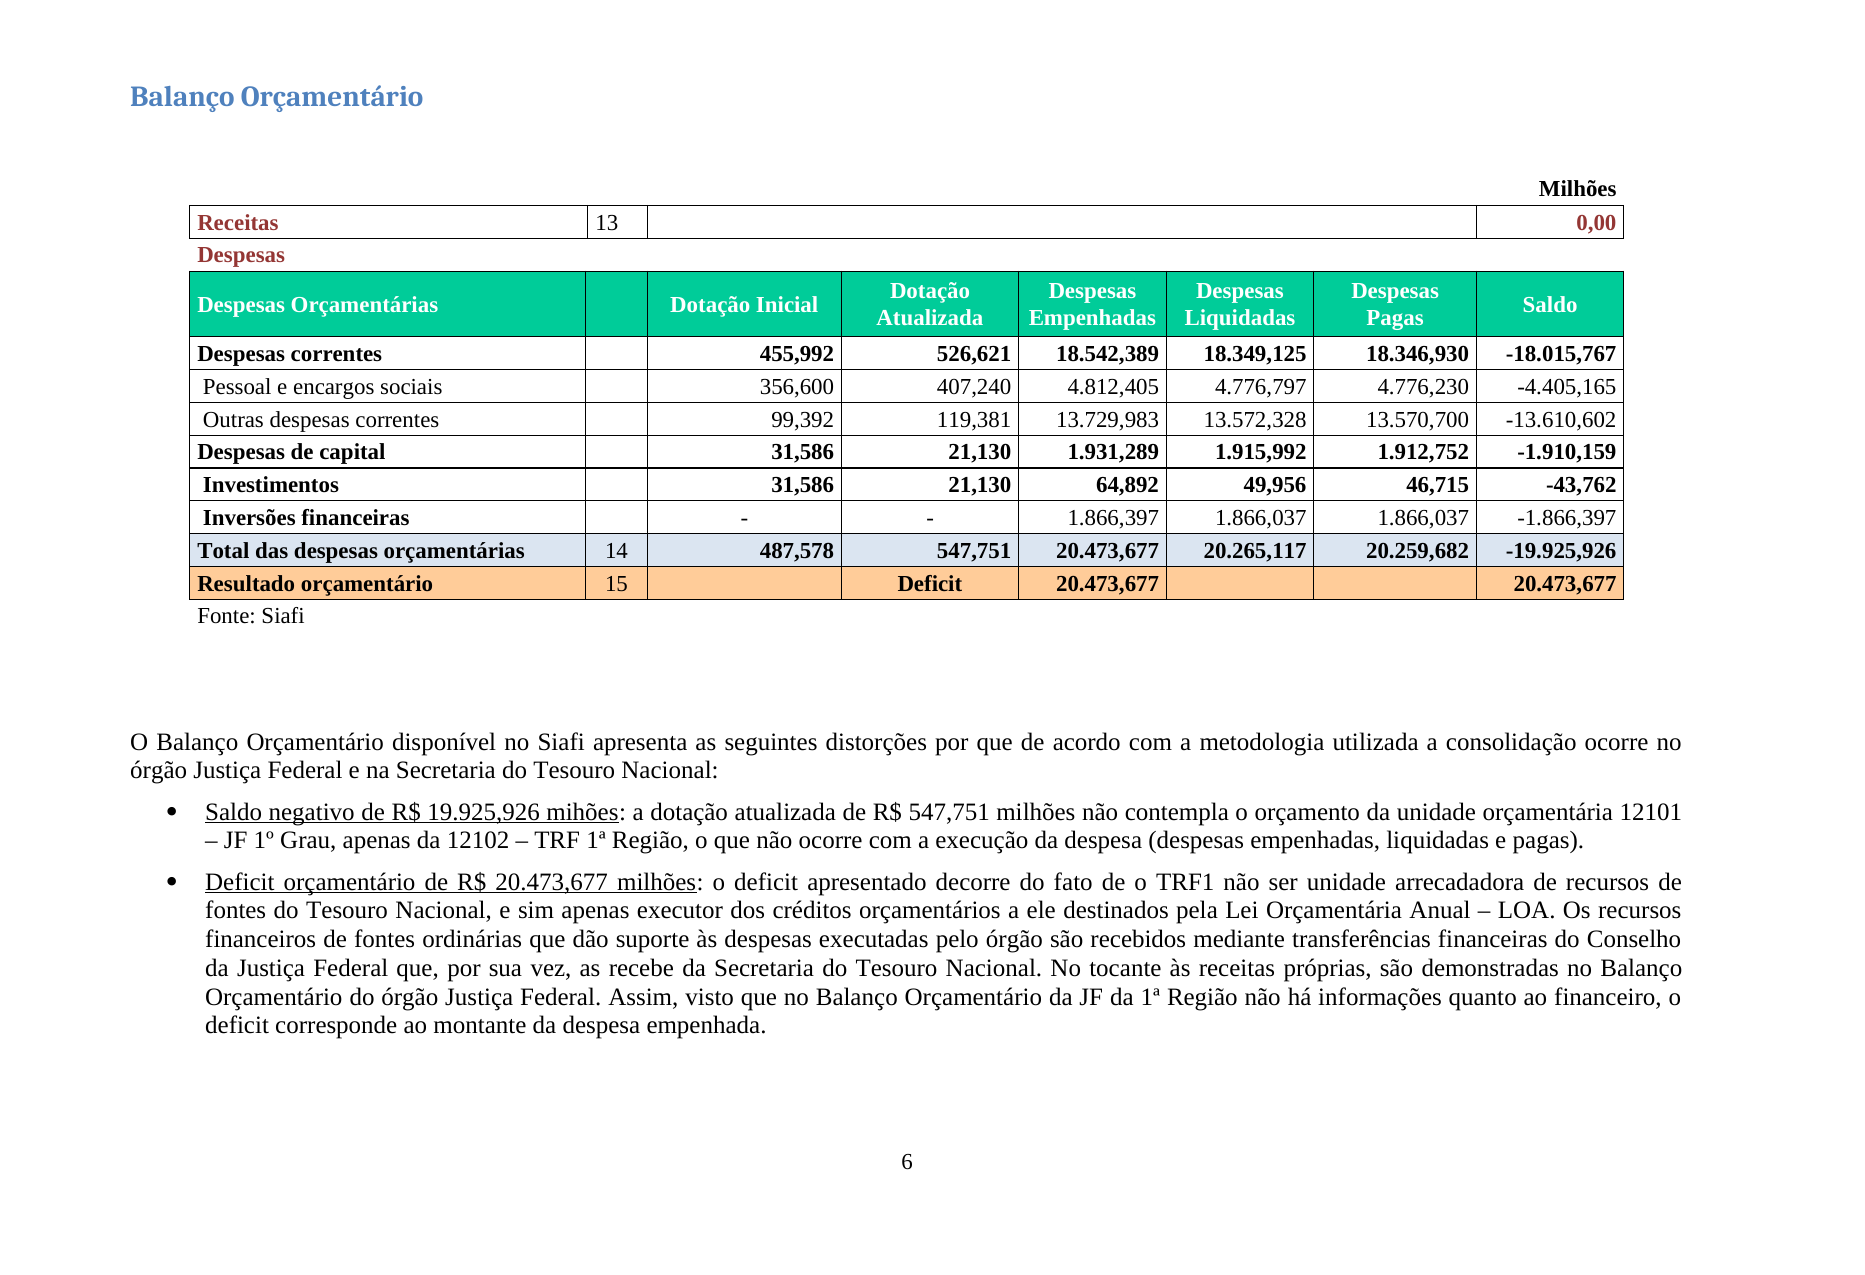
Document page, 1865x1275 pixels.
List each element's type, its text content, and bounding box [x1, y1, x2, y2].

table_cell Inversões financeiras [190, 501, 585, 533]
table_cell [648, 567, 841, 599]
table_cell 356,600 [648, 370, 841, 402]
table_cell 99,392 [648, 403, 841, 435]
table_cell 46,715 [1314, 469, 1476, 500]
table_cell 526,621 [842, 337, 1018, 369]
table_cell 18.542,389 [1019, 337, 1166, 369]
table_cell -1.866,397 [1477, 501, 1623, 533]
table_cell Investimentos [190, 469, 585, 500]
table_cell 4.776,230 [1314, 370, 1476, 402]
table_cell 1.915,992 [1167, 436, 1313, 467]
table_cell Despesas correntes [190, 337, 585, 369]
table_cell [586, 501, 647, 533]
table_cell Pessoal e encargos sociais [190, 370, 585, 402]
table_cell 13.570,700 [1314, 403, 1476, 435]
table_cell - [648, 501, 841, 533]
table_cell 13.572,328 [1167, 403, 1313, 435]
table_cell [1314, 567, 1476, 599]
table_cell Despesas Empenhadas [1019, 272, 1166, 336]
table_cell 20.473,677 [1019, 534, 1166, 566]
table_cell - [842, 501, 1018, 533]
table_cell Outras despesas correntes [190, 403, 585, 435]
table_cell Resultado orçamentário [190, 567, 585, 599]
table_cell 4.776,797 [1167, 370, 1313, 402]
table_cell Despesas Pagas [1314, 272, 1476, 336]
table_cell 49,956 [1167, 469, 1313, 500]
table_cell 21,130 [842, 469, 1018, 500]
table_cell -1.910,159 [1477, 436, 1623, 467]
table_cell 487,578 [648, 534, 841, 566]
list Deficit orçamentário de R$ 20.473,677 milhões: o deficit apresentado decorre do fato de o TRF1 não ser unidade arrecadadora de recursos de fontes do Tesouro Nacional, e sim apenas executor dos créditos orçamentários a ele destinados pela Lei Orçamentária Anual – LOA. Os recursos financeiros de fontes ordinárias que dão suporte às despesas executadas pelo órgão são recebidos mediante transferências financeiras do Conselho da Justiça Federal que, por sua vez, as recebe da Secretaria do Tesouro Nacional. No tocante às receitas próprias, são demonstradas no Balanço Orçamentário do órgão Justiça Federal. Assim, visto que no Balanço Orçamentário da JF da 1ª Região não há informações quanto ao financeiro, o deficit corresponde ao montante da despesa empenhada. [167, 867, 1683, 1039]
table_cell Despesas Orçamentárias [190, 272, 585, 336]
table_cell 13 [588, 206, 647, 238]
table_cell -43,762 [1477, 469, 1623, 500]
table_cell 1.866,037 [1167, 501, 1313, 533]
table_cell 20.265,117 [1167, 534, 1313, 566]
table_cell 20.473,677 [1477, 567, 1623, 599]
table_cell 547,751 [842, 534, 1018, 566]
table_cell [586, 370, 647, 402]
table_cell [586, 436, 647, 467]
table_cell -13.610,602 [1477, 403, 1623, 435]
table_cell [586, 337, 647, 369]
table_cell 18.346,930 [1314, 337, 1476, 369]
table_cell -19.925,926 [1477, 534, 1623, 566]
table_cell 455,992 [648, 337, 841, 369]
table_cell [1476, 239, 1623, 271]
table_cell 0,00 [1477, 206, 1623, 238]
table_cell Despesas [190, 239, 1476, 271]
table_cell 1.931,289 [1019, 436, 1166, 467]
table_cell Dotação Inicial [648, 272, 841, 336]
table_cell Despesas Liquidadas [1167, 272, 1313, 336]
table_cell [586, 272, 647, 336]
table_cell 4.812,405 [1019, 370, 1166, 402]
table_cell Deficit [842, 567, 1018, 599]
table_cell 64,892 [1019, 469, 1166, 500]
table_cell 31,586 [648, 469, 841, 500]
table_cell -18.015,767 [1477, 337, 1623, 369]
table_cell 1.866,037 [1314, 501, 1476, 533]
table_cell 14 [586, 534, 647, 566]
table_header Milhões [190, 172, 1623, 205]
table_cell 31,586 [648, 436, 841, 467]
table_cell 119,381 [842, 403, 1018, 435]
table_cell 1.912,752 [1314, 436, 1476, 467]
table_cell Receitas [190, 206, 587, 238]
subtitle Balanço Orçamentário [130, 80, 1683, 113]
table_cell Dotação Atualizada [842, 272, 1018, 336]
table_cell 20.473,677 [1019, 567, 1166, 599]
table_cell -4.405,165 [1477, 370, 1623, 402]
table_cell 20.259,682 [1314, 534, 1476, 566]
table_cell [1167, 567, 1313, 599]
table_cell 407,240 [842, 370, 1018, 402]
table_cell [586, 469, 647, 500]
text O Balanço Orçamentário disponível no Siafi apresenta as seguintes distorções por que de acordo com a metodologia utilizada a consolidação ocorre no órgão Justiça Federal e na Secretaria do Tesouro Nacional: [130, 727, 1683, 784]
table_cell [586, 403, 647, 435]
table_cell [648, 206, 1476, 238]
table_cell Despesas de capital [190, 436, 585, 467]
table_cell 18.349,125 [1167, 337, 1313, 369]
table_cell 1.866,397 [1019, 501, 1166, 533]
table_cell 15 [586, 567, 647, 599]
table_cell 21,130 [842, 436, 1018, 467]
list Saldo negativo de R$ 19.925,926 mihões: a dotação atualizada de R$ 547,751 milhões não contempla o orçamento da unidade orçamentária 12101 – JF 1º Grau, apenas da 12102 – TRF 1ª Região, o que não ocorre com a execução da despesa (despesas empenhadas, liquidadas e pagas). [167, 797, 1683, 854]
table_cell 13.729,983 [1019, 403, 1166, 435]
table_cell Fonte: Siafi [190, 600, 1623, 632]
table_cell Total das despesas orçamentárias [190, 534, 585, 566]
table_cell Saldo [1477, 272, 1623, 336]
